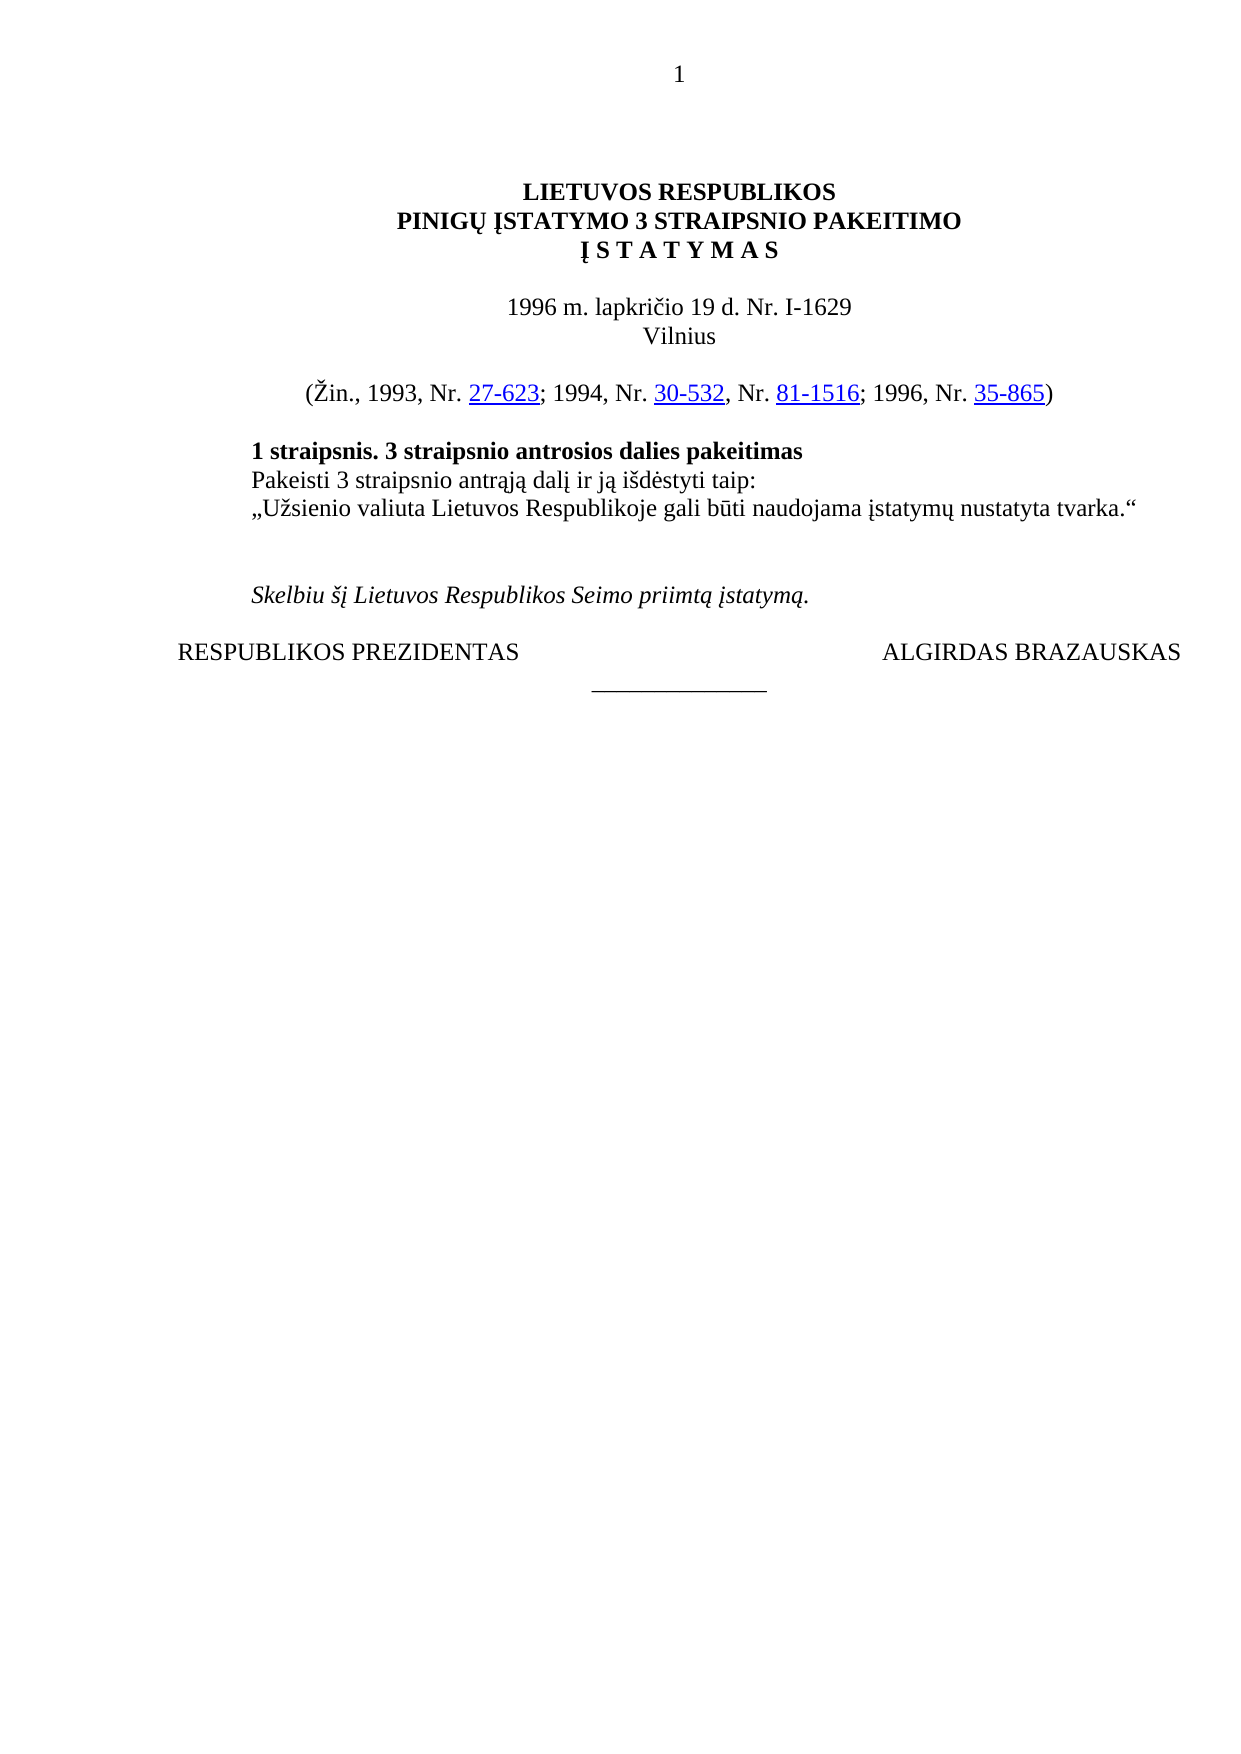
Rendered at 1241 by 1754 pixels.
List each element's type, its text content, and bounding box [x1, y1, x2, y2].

text Skelbiu šį Lietuvos Respublikos Seimo priimtą įstatymą. [177, 580, 1181, 608]
text RESPUBLIKOS PREZIDENTAS ALGIRDAS BRAZAUSKAS [177, 637, 1181, 666]
text ______________ [177, 666, 1181, 695]
text Pakeisti 3 straipsnio antrąją dalį ir ją išdėstyti taip: [177, 465, 1181, 493]
text 1 straipsnis. 3 straipsnio antrosios dalies pakeitimas [177, 436, 1181, 465]
text „Užsienio valiuta Lietuvos Respublikoje gali būti naudojama įstatymų nustatyta tvarka.“ [177, 493, 1181, 522]
text LIETUVOS RESPUBLIKOS [177, 177, 1181, 206]
text 1996 m. lapkričio 19 d. Nr. I-1629 [177, 292, 1181, 321]
text (Žin., 1993, Nr. 27-623; 1994, Nr. 30-532, Nr. 81-1516; 1996, Nr. 35-865) [177, 378, 1181, 407]
text Į S T A T Y M A S [177, 235, 1181, 263]
text PINIGŲ ĮSTATYMO 3 STRAIPSNIO PAKEITIMO [177, 206, 1181, 235]
text Vilnius [177, 321, 1181, 350]
